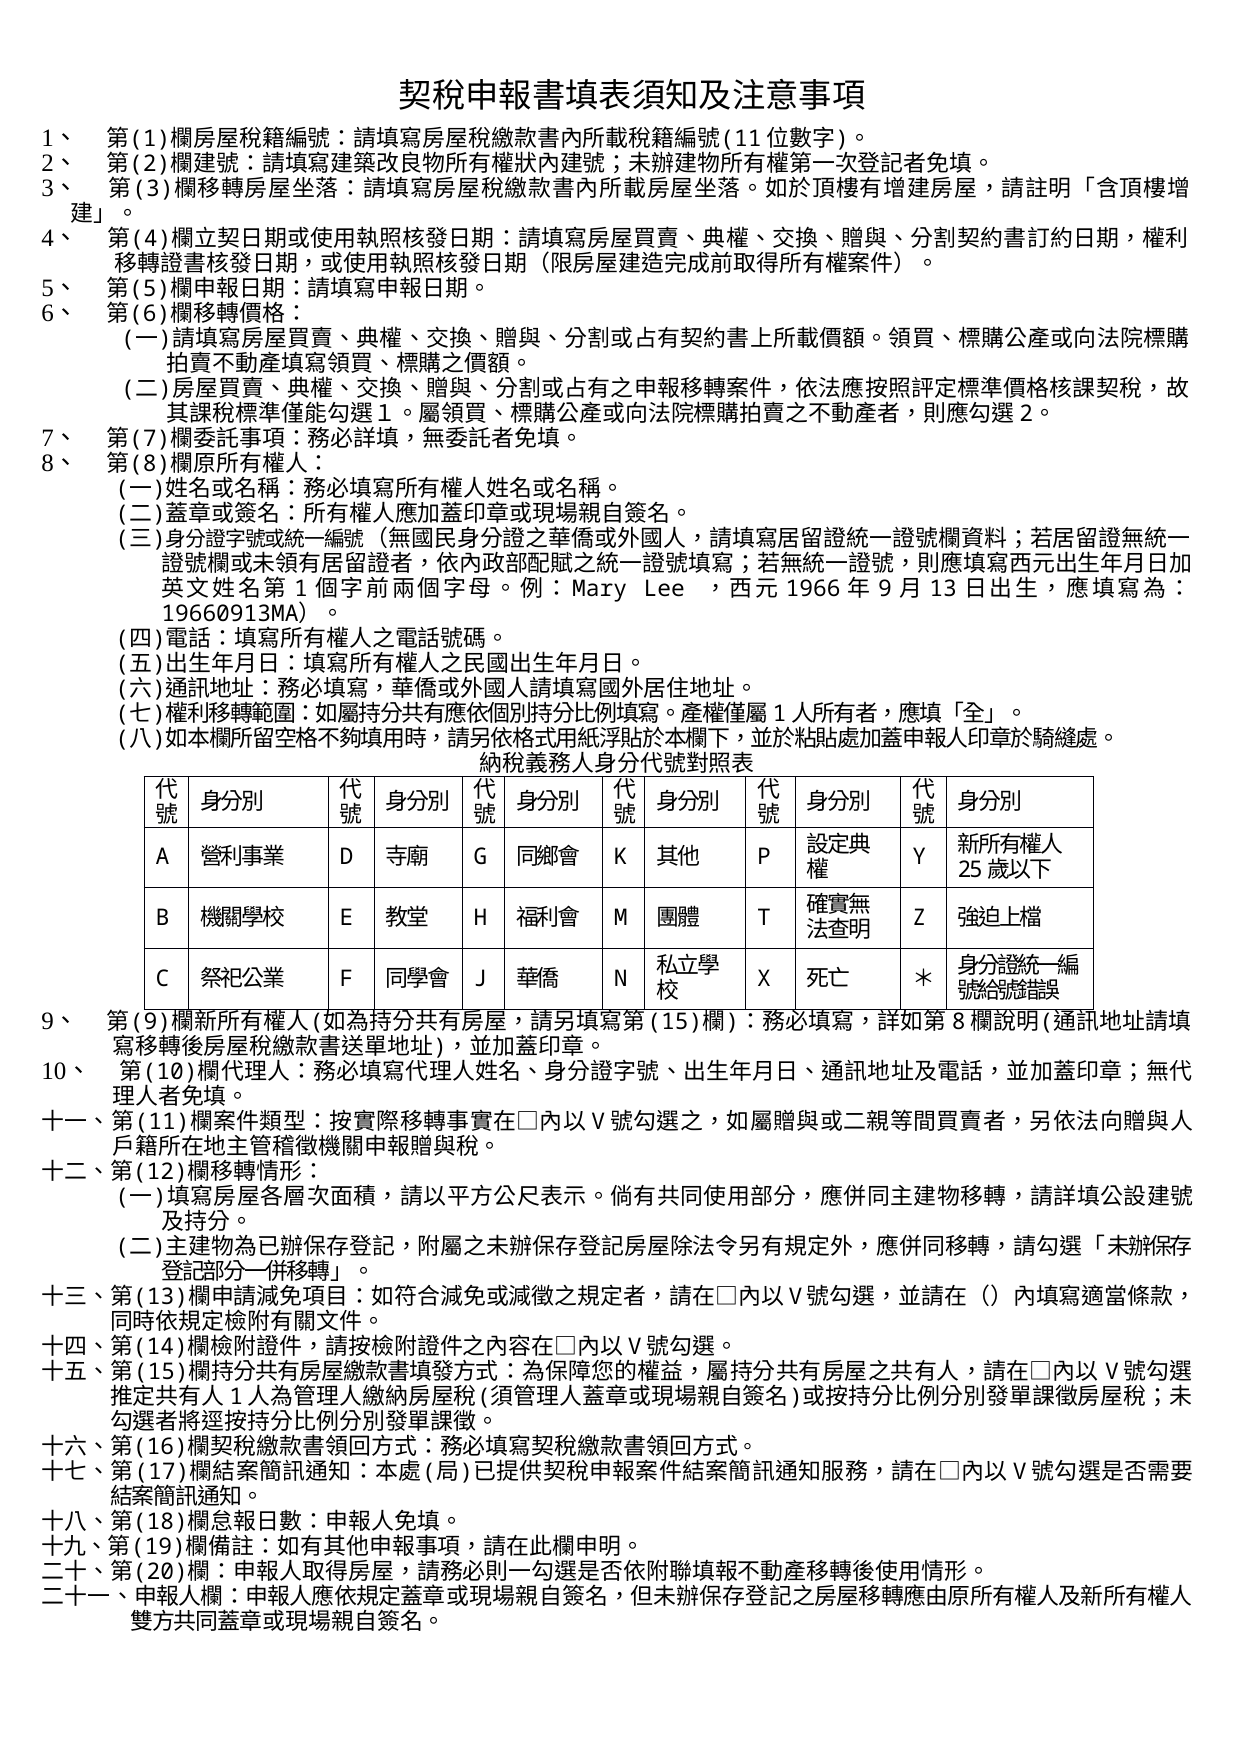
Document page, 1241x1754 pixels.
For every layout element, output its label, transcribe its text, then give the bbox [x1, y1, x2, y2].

table_header 代號 [145, 777, 188, 827]
text 二十一、申報人欄：申報人應依規定蓋章或現場親自簽名，但未辦保存登記之房屋移轉應由原所有權人及新所有權人雙方共同蓋章或現場親自簽名。 [41, 1584, 1193, 1634]
text (一)請填寫房屋買賣、典權、交換、贈與、分割或占有契約書上所載價額。領買、標購公產或向法院標購拍賣不動產填寫領買、標購之價額。 [121, 326, 1193, 376]
text (六)通訊地址：務必填寫，華僑或外國人請填寫國外居住地址。 [115, 676, 1193, 701]
table_header 身分別 [375, 777, 462, 827]
table_cell D [329, 828, 374, 887]
table_cell M [603, 888, 644, 947]
list 第(9)欄新所有權人(如為持分共有房屋，請另填寫第(15)欄)：務必填寫，詳如第8欄說明(通訊地址請填寫移轉後房屋稅繳款書送單地址)，並加蓋印章。 [41, 1009, 1193, 1059]
table_cell 同鄉會 [505, 828, 602, 887]
table_cell 教堂 [375, 888, 462, 947]
table_cell E [329, 888, 374, 947]
table_cell 設定典權 [796, 828, 900, 887]
table_header 代號 [329, 777, 374, 827]
text 十八、第(18)欄怠報日數：申報人免填。 [41, 1509, 1193, 1534]
table_cell 同學會 [375, 949, 462, 1008]
table_cell Z [901, 888, 946, 947]
list 第(8)欄原所有權人： [41, 451, 1193, 476]
list 第(2)欄建號：請填寫建築改良物所有權狀內建號；未辦建物所有權第一次登記者免填。 [41, 151, 1193, 176]
text 十三、第(13)欄申請減免項目：如符合減免或減徵之規定者，請在□內以V號勾選，並請在（）內填寫適當條款，同時依規定檢附有關文件。 [41, 1284, 1193, 1334]
list 第(1)欄房屋稅籍編號：請填寫房屋稅繳款書內所載稅籍編號(11位數字)。 [41, 126, 1193, 151]
table_header 身分別 [645, 777, 745, 827]
text (一)填寫房屋各層次面積，請以平方公尺表示。倘有共同使用部分，應併同主建物移轉，請詳填公設建號及持分。 [115, 1184, 1193, 1234]
table_cell 華僑 [505, 949, 602, 1008]
text 契稅申報書填表須知及注意事項 [71, 81, 1193, 114]
table_header 身分別 [505, 777, 602, 827]
table_header 代號 [603, 777, 644, 827]
table_header 身分別 [189, 777, 328, 827]
table_cell B [145, 888, 188, 947]
text (一)姓名或名稱：務必填寫所有權人姓名或名稱。 [115, 476, 1193, 501]
table_cell T [746, 888, 795, 947]
list 第(7)欄委託事項：務必詳填，無委託者免填。 [41, 426, 1193, 451]
table_cell 確實無法查明 [796, 888, 900, 947]
table_cell A [145, 828, 188, 887]
table_cell 新所有權人25歲以下 [947, 828, 1093, 887]
text (五)出生年月日：填寫所有權人之民國出生年月日。 [115, 651, 1193, 676]
table_header 代號 [746, 777, 795, 827]
table_cell C [145, 949, 188, 1008]
text (八)如本欄所留空格不夠填用時，請另依格式用紙浮貼於本欄下，並於粘貼處加蓋申報人印章於騎縫處。 [115, 726, 1193, 751]
text 二十、第(20)欄：申報人取得房屋，請務必則一勾選是否依附聯填報不動產移轉後使用情形。 [41, 1559, 1193, 1584]
table_cell X [746, 949, 795, 1008]
text 十一、第(11)欄案件類型：按實際移轉事實在□內以V號勾選之，如屬贈與或二親等間買賣者，另依法向贈與人戶籍所在地主管稽徵機關申報贈與稅。 [41, 1109, 1193, 1159]
text 十二、第(12)欄移轉情形： [41, 1159, 1193, 1184]
table_cell J [463, 949, 504, 1008]
text (二)房屋買賣、典權、交換、贈與、分割或占有之申報移轉案件，依法應按照評定標準價格核課契稅，故其課稅標準僅能勾選１。屬領買、標購公產或向法院標購拍賣之不動產者，則應勾選2。 [121, 376, 1193, 426]
list 第(5)欄申報日期：請填寫申報日期。 [41, 276, 1193, 301]
text (二)蓋章或簽名：所有權人應加蓋印章或現場親自簽名。 [115, 501, 1193, 526]
list 第(6)欄移轉價格： [41, 301, 1193, 326]
table_cell 身分證統一編號給號錯誤 [947, 949, 1093, 1008]
table_cell 機關學校 [189, 888, 328, 947]
text (二)主建物為已辦保存登記，附屬之未辦保存登記房屋除法令另有規定外，應併同移轉，請勾選「未辦保存登記部分一併移轉」。 [115, 1234, 1193, 1284]
table_cell F [329, 949, 374, 1008]
table_cell 團體 [645, 888, 745, 947]
table_header 代號 [463, 777, 504, 827]
text (四)電話：填寫所有權人之電話號碼。 [115, 626, 1193, 651]
table_cell N [603, 949, 644, 1008]
list 第(3)欄移轉房屋坐落：請填寫房屋稅繳款書內所載房屋坐落。如於頂樓有增建房屋，請註明「含頂樓增建」。 [41, 176, 1193, 226]
text 十七、第(17)欄結案簡訊通知：本處(局)已提供契稅申報案件結案簡訊通知服務，請在□內以V號勾選是否需要結案簡訊通知。 [41, 1459, 1193, 1509]
table_cell 營利事業 [189, 828, 328, 887]
table_cell K [603, 828, 644, 887]
list 第(4)欄立契日期或使用執照核發日期：請填寫房屋買賣、典權、交換、贈與、分割契約書訂約日期，權利移轉證書核發日期，或使用執照核發日期（限房屋建造完成前取得所有權案件）。 [41, 226, 1193, 276]
table_cell Y [901, 828, 946, 887]
table_header 代號 [901, 777, 946, 827]
table_cell 福利會 [505, 888, 602, 947]
text (三)身分證字號或統一編號（無國民身分證之華僑或外國人，請填寫居留證統一證號欄資料；若居留證無統一證號欄或未領有居留證者，依內政部配賦之統一證號填寫；若無統一證號，則應填寫西元出生年月日加英文姓名第1個字前兩個字母。例：Mary Lee ，西元1966年9月13日出生，應填寫為：19660913MA）。 [115, 526, 1193, 626]
table_cell 寺廟 [375, 828, 462, 887]
table_cell 死亡 [796, 949, 900, 1008]
text 十五、第(15)欄持分共有房屋繳款書填發方式：為保障您的權益，屬持分共有房屋之共有人，請在□內以V號勾選推定共有人1人為管理人繳納房屋稅(須管理人蓋章或現場親自簽名)或按持分比例分別發單課徵房屋稅；未勾選者將逕按持分比例分別發單課徵。 [41, 1359, 1193, 1434]
table_cell 祭祀公業 [189, 949, 328, 1008]
text 納稅義務人身分代號對照表 [41, 751, 1193, 776]
table_cell 其他 [645, 828, 745, 887]
text (七)權利移轉範圍：如屬持分共有應依個別持分比例填寫。產權僅屬1人所有者，應填「全」。 [115, 701, 1193, 726]
table_cell ＊ [901, 949, 946, 1008]
text 十九、第(19)欄備註：如有其他申報事項，請在此欄申明。 [41, 1534, 1193, 1559]
table_cell 強迫上檔 [947, 888, 1093, 947]
text 十六、第(16)欄契稅繳款書領回方式：務必填寫契稅繳款書領回方式。 [41, 1434, 1193, 1459]
table_cell 私立學校 [645, 949, 745, 1008]
list 第(10)欄代理人：務必填寫代理人姓名、身分證字號、出生年月日、通訊地址及電話，並加蓋印章；無代理人者免填。 [41, 1059, 1193, 1109]
table_header 身分別 [947, 777, 1093, 827]
table_cell P [746, 828, 795, 887]
text 十四、第(14)欄檢附證件，請按檢附證件之內容在□內以V號勾選。 [41, 1334, 1193, 1359]
table_cell H [463, 888, 504, 947]
table_cell G [463, 828, 504, 887]
table_header 身分別 [796, 777, 900, 827]
